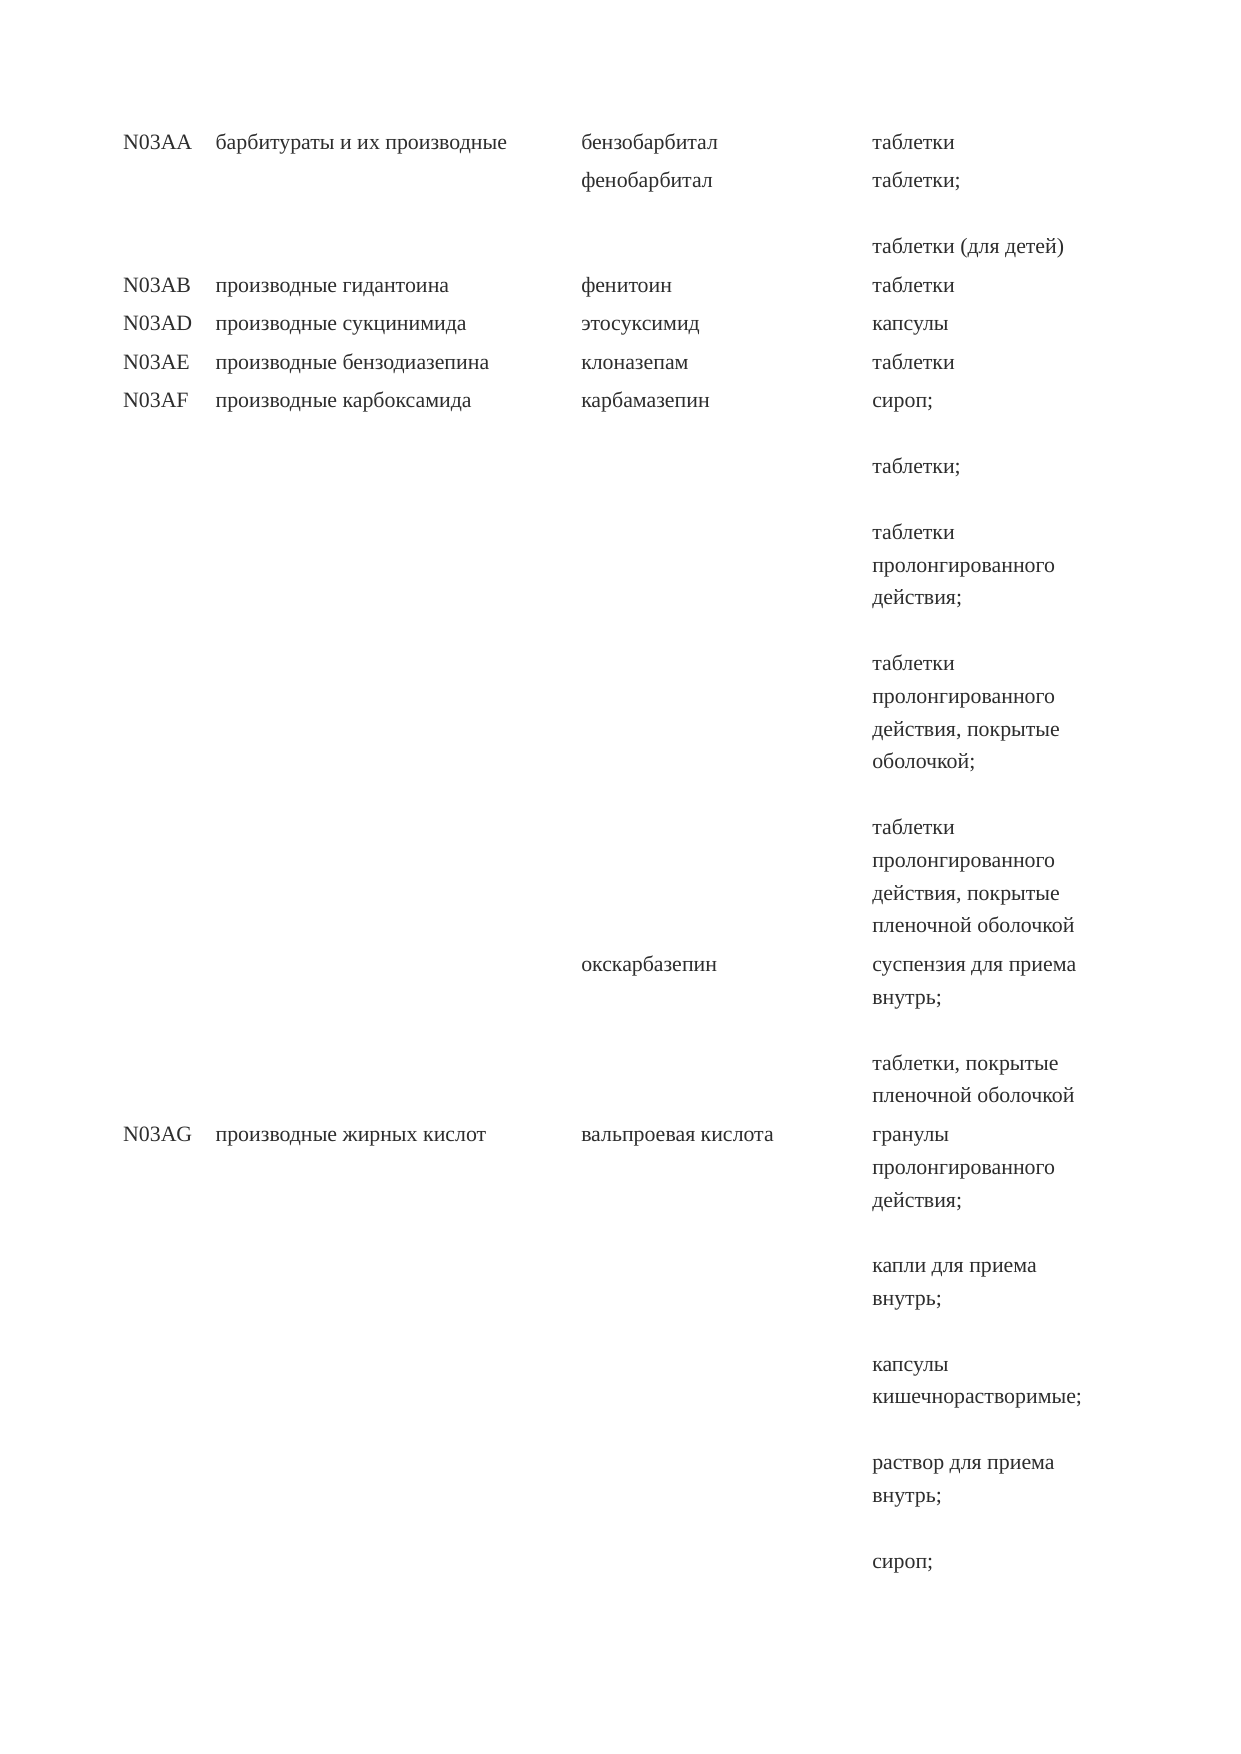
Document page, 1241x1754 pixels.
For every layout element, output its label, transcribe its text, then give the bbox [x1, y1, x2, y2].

table_cell N03AG [120, 1111, 212, 1608]
table_cell таблетки [869, 261, 1096, 300]
table_cell суспензия для приема внутрь; таблетки, покрытые пленочной оболочкой [869, 941, 1096, 1111]
table_cell этосуксимид [578, 300, 869, 338]
table_cell фенитоин [578, 261, 869, 300]
table_cell производные жирных кислот [213, 1111, 578, 1608]
table_cell [1096, 118, 1124, 157]
table_cell таблетки; таблетки (для детей) [869, 157, 1096, 261]
table_cell капсулы [869, 300, 1096, 338]
table_cell карбамазепин [578, 377, 869, 941]
table_cell N03AE [120, 338, 212, 377]
table_cell окскарбазепин [578, 941, 869, 1111]
table_cell производные карбоксамида [213, 377, 578, 941]
table_cell сироп; таблетки; таблетки пролонгированного действия; таблетки пролонгированного действия, покрытые оболочкой; таблетки пролонгированного действия, покрытые пленочной оболочкой [869, 377, 1096, 941]
table_cell вальпроевая кислота [578, 1111, 869, 1608]
table_cell производные сукцинимида [213, 300, 578, 338]
table_cell [120, 157, 212, 261]
table_cell производные гидантоина [213, 261, 578, 300]
table_cell N03AD [120, 300, 212, 338]
table_cell клоназепам [578, 338, 869, 377]
table_cell [1096, 157, 1124, 261]
table_cell барбитураты и их производные [213, 118, 578, 157]
table_cell таблетки [869, 118, 1096, 157]
table_cell N03AA [120, 118, 212, 157]
table_cell N03AB [120, 261, 212, 300]
table_cell N03AF [120, 377, 212, 941]
table_cell [1096, 261, 1124, 300]
table_cell [1096, 941, 1124, 1111]
table_cell фенобарбитал [578, 157, 869, 261]
table_cell бензобарбитал [578, 118, 869, 157]
table_cell [1096, 1111, 1124, 1608]
table_cell [213, 941, 578, 1111]
table_cell производные бензодиазепина [213, 338, 578, 377]
table_cell [1096, 338, 1124, 377]
table_cell [213, 157, 578, 261]
table_cell [1096, 377, 1124, 941]
table_cell [120, 941, 212, 1111]
table_cell таблетки [869, 338, 1096, 377]
table_cell [1096, 300, 1124, 338]
table_cell гранулы пролонгированного действия; капли для приема внутрь; капсулы кишечнорастворимые; раствор для приема внутрь; сироп; [869, 1111, 1096, 1608]
